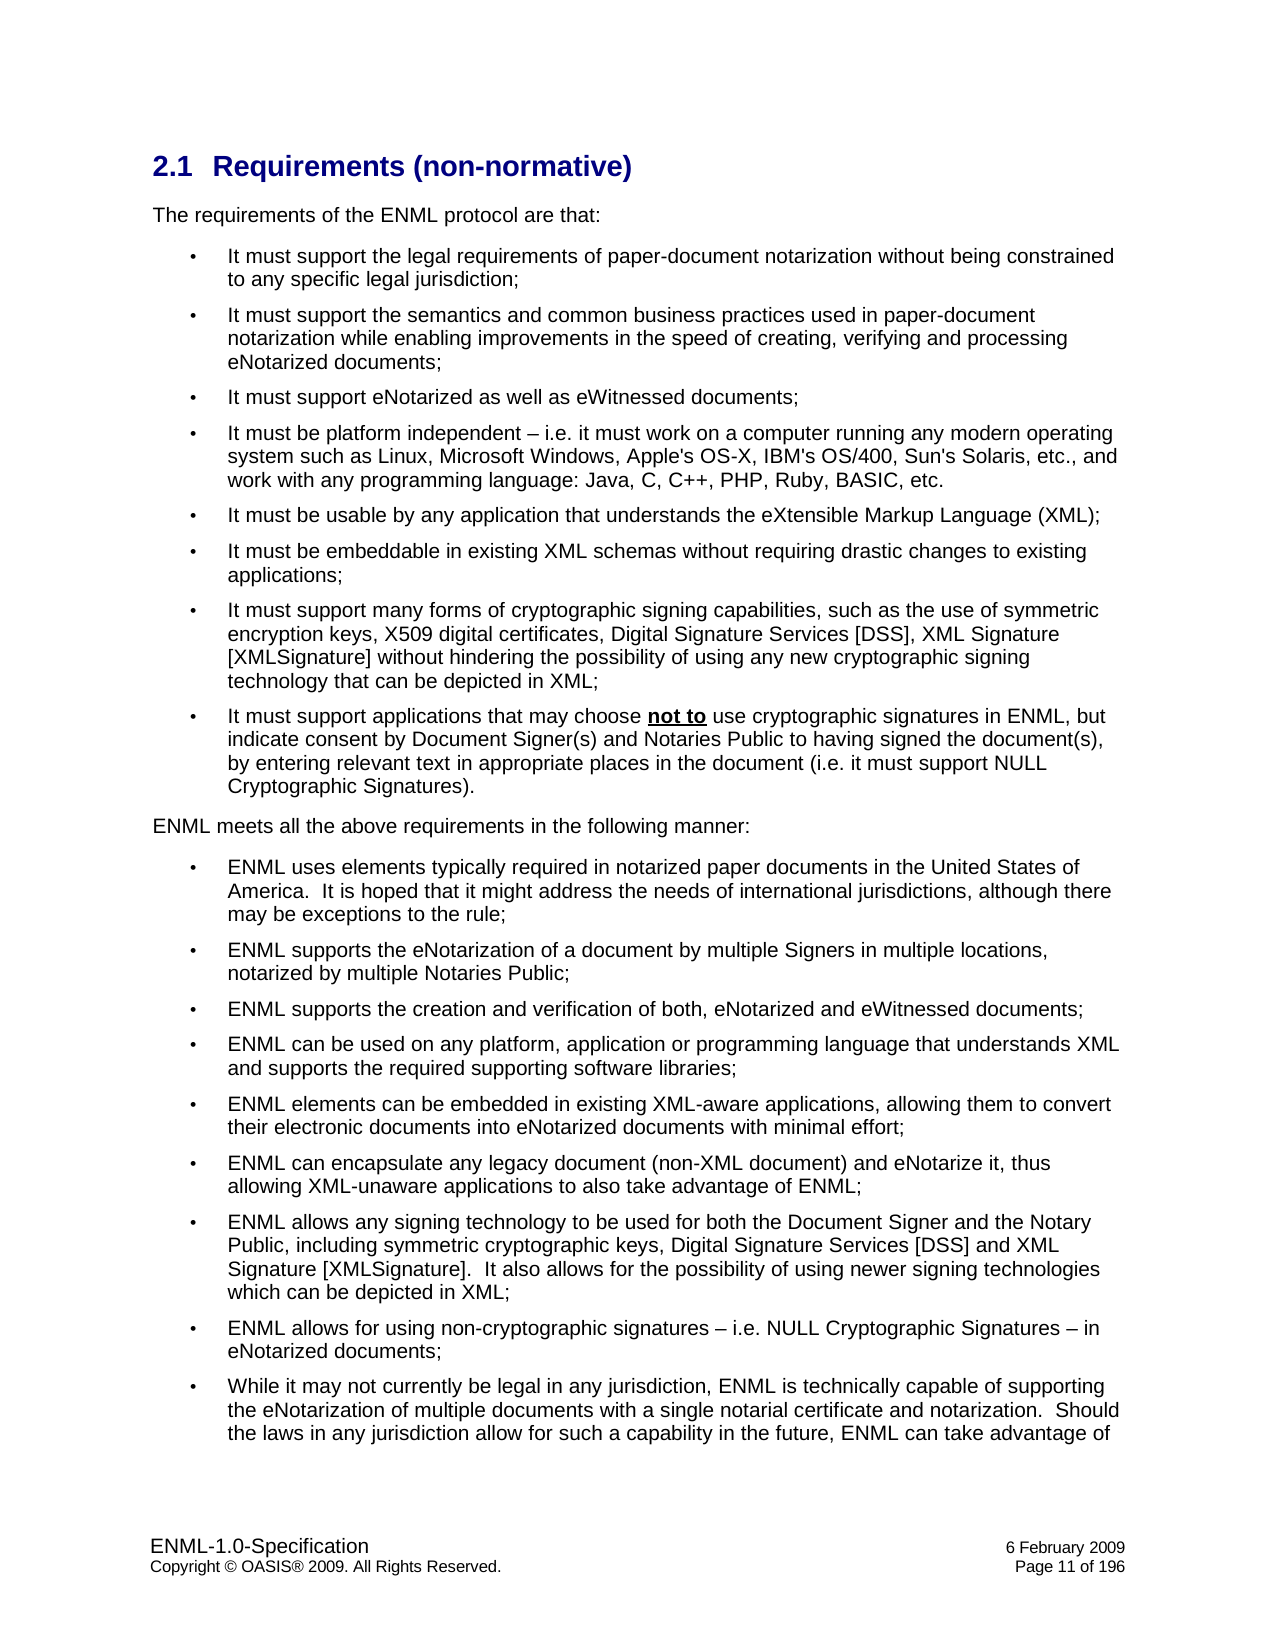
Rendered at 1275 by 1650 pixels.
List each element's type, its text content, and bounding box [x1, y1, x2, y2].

list ENML supports the eNotarization of a document by multiple Signers in multiple locations, notarized by multiple Notaries Public; [190, 938, 1125, 985]
list It must support applications that may choose not to use cryptographic signatures in ENML, but indicate consent by Document Signer(s) and Notaries Public to having signed the document(s), by entering relevant text in appropriate places in the document (i.e. it must support NULL Cryptographic Signatures). [190, 704, 1125, 798]
subtitle Requirements (non-normative) [152, 150, 1125, 182]
list ENML supports the creation and verification of both, eNotarized and eWitnessed documents; [190, 997, 1125, 1021]
list ENML uses elements typically required in notarized paper documents in the United States of America. It is hoped that it might address the needs of international jurisdictions, although there may be exceptions to the rule; [190, 856, 1125, 926]
list While it may not currently be legal in any jurisdiction, ENML is technically capable of supporting the eNotarization of multiple documents with a single notarial certificate and notarization. Should the laws in any jurisdiction allow for such a capability in the future, ENML can take advantage of [190, 1375, 1125, 1445]
list It must support eNotarized as well as eWitnessed documents; [190, 386, 1125, 409]
list ENML allows for using non-cryptographic signatures – i.e. NULL Cryptographic Signatures – in eNotarized documents; [190, 1316, 1125, 1363]
text ENML meets all the above requirements in the following manner: [152, 815, 1125, 838]
text The requirements of the ENML protocol are that: [152, 203, 1125, 227]
list It must be platform independent – i.e. it must work on a computer running any modern operating system such as Linux, Microsoft Windows, Apple's OS-X, IBM's OS/400, Sun's Solaris, etc., and work with any programming language: Java, C, C++, PHP, Ruby, BASIC, etc. [190, 421, 1125, 492]
list It must be usable by any application that understands the eXtensible Markup Language (XML); [190, 504, 1125, 527]
list ENML allows any signing technology to be used for both the Document Signer and the Notary Public, including symmetric cryptographic keys, Digital Signature Services [DSS] and XML Signature [XMLSignature]. It also allows for the possibility of using newer signing technologies which can be depicted in XML; [190, 1210, 1125, 1304]
list It must support many forms of cryptographic signing capabilities, such as the use of symmetric encryption keys, X509 digital certificates, Digital Signature Services [DSS], XML Signature [XMLSignature] without hindering the possibility of using any new cryptographic signing technology that can be depicted in XML; [190, 598, 1125, 693]
list It must be embeddable in existing XML schemas without requiring drastic changes to existing applications; [190, 539, 1125, 587]
list ENML elements can be embedded in existing XML-aware applications, allowing them to convert their electronic documents into eNotarized documents with minimal effort; [190, 1092, 1125, 1139]
list ENML can encapsulate any legacy document (non-XML document) and eNotarize it, thus allowing XML-unaware applications to also take advantage of ENML; [190, 1151, 1125, 1198]
list ENML can be used on any platform, application or programming language that understands XML and supports the required supporting software libraries; [190, 1033, 1125, 1080]
list It must support the legal requirements of paper-document notarization without being constrained to any specific legal jurisdiction; [190, 244, 1125, 291]
list It must support the semantics and common business practices used in paper-document notarization while enabling improvements in the speed of creating, verifying and processing eNotarized documents; [190, 303, 1125, 374]
